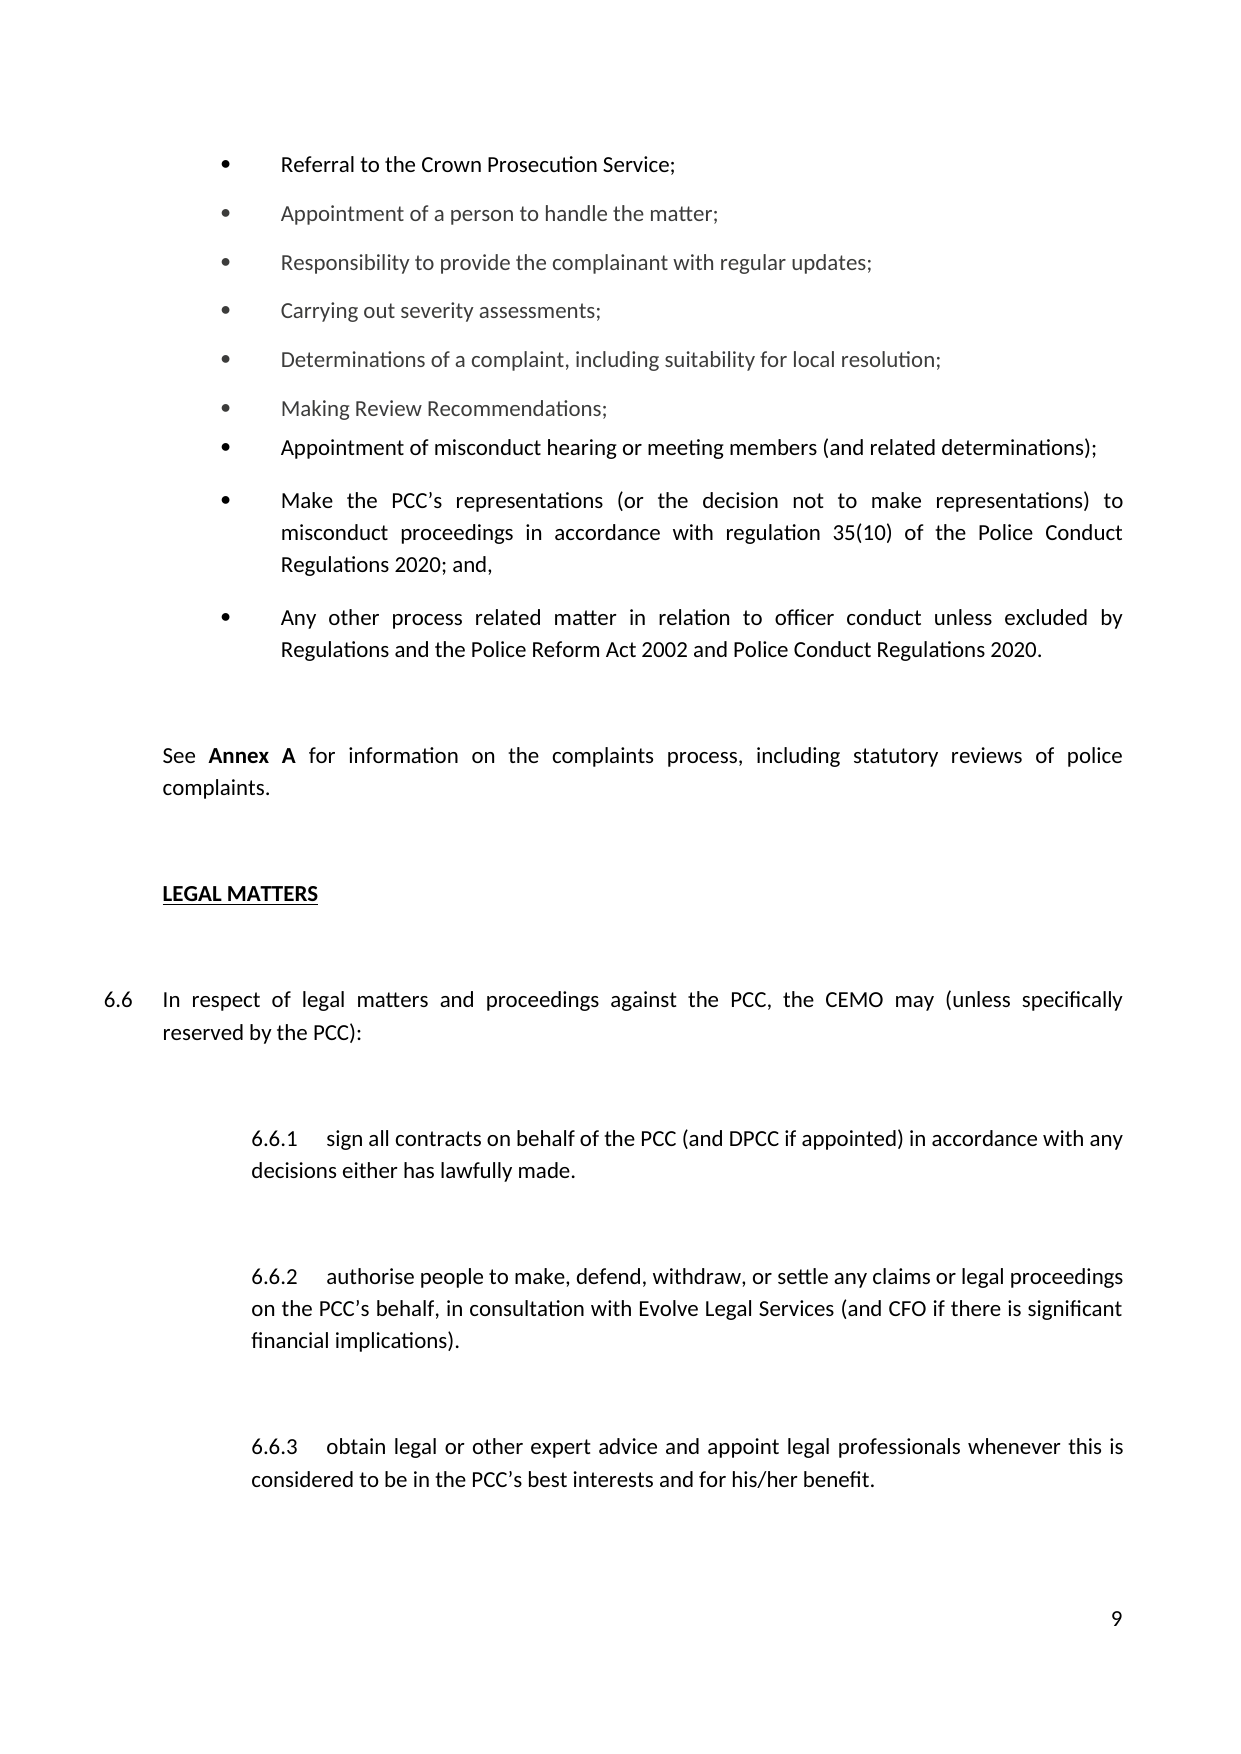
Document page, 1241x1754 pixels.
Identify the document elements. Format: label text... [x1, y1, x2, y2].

list Make the PCC’s representations (or the decision not to make representations) to misconduct proceedings in accordance with regulation 35(10) of the Police Conduct Regulations 2020; and, [222, 486, 1125, 578]
list Appointment of a person to handle the matter; [222, 199, 1122, 227]
list Making Review Recommendations; [222, 394, 1122, 422]
list sign all contracts on behalf of the PCC (and DPCC if appointed) in accordance with any decisions either has lawfully made. [251, 1124, 1125, 1184]
list See Annex A for information on the complaints process, including statutory reviews of police complaints. [162, 741, 1125, 802]
list authorise people to make, defend, withdraw, or settle any claims or legal proceedings on the PCC’s behalf, in consultation with Evolve Legal Services (and CFO if there is significant financial implications). [251, 1262, 1125, 1354]
list obtain legal or other expert advice and appoint legal professionals whenever this is considered to be in the PCC’s best interests and for his/her benefit. [251, 1432, 1125, 1493]
list LEGAL MATTERS [162, 879, 1125, 908]
list Responsibility to provide the complainant with regular updates; [222, 248, 1122, 276]
list In respect of legal matters and proceedings against the PCC, the CEMO may (unless specifically reserved by the PCC): [103, 986, 1125, 1046]
list Carrying out severity assessments; [222, 297, 1122, 324]
list Referral to the Crown Prosecution Service; [222, 150, 1125, 178]
list Determinations of a complaint, including suitability for local resolution; [222, 345, 1122, 373]
list Appointment of misconduct hearing or meeting members (and related determinations); [222, 433, 1125, 461]
list Any other process related matter in relation to officer conduct unless excluded by Regulations and the Police Reform Act 2002 and Police Conduct Regulations 2020. [222, 603, 1125, 663]
